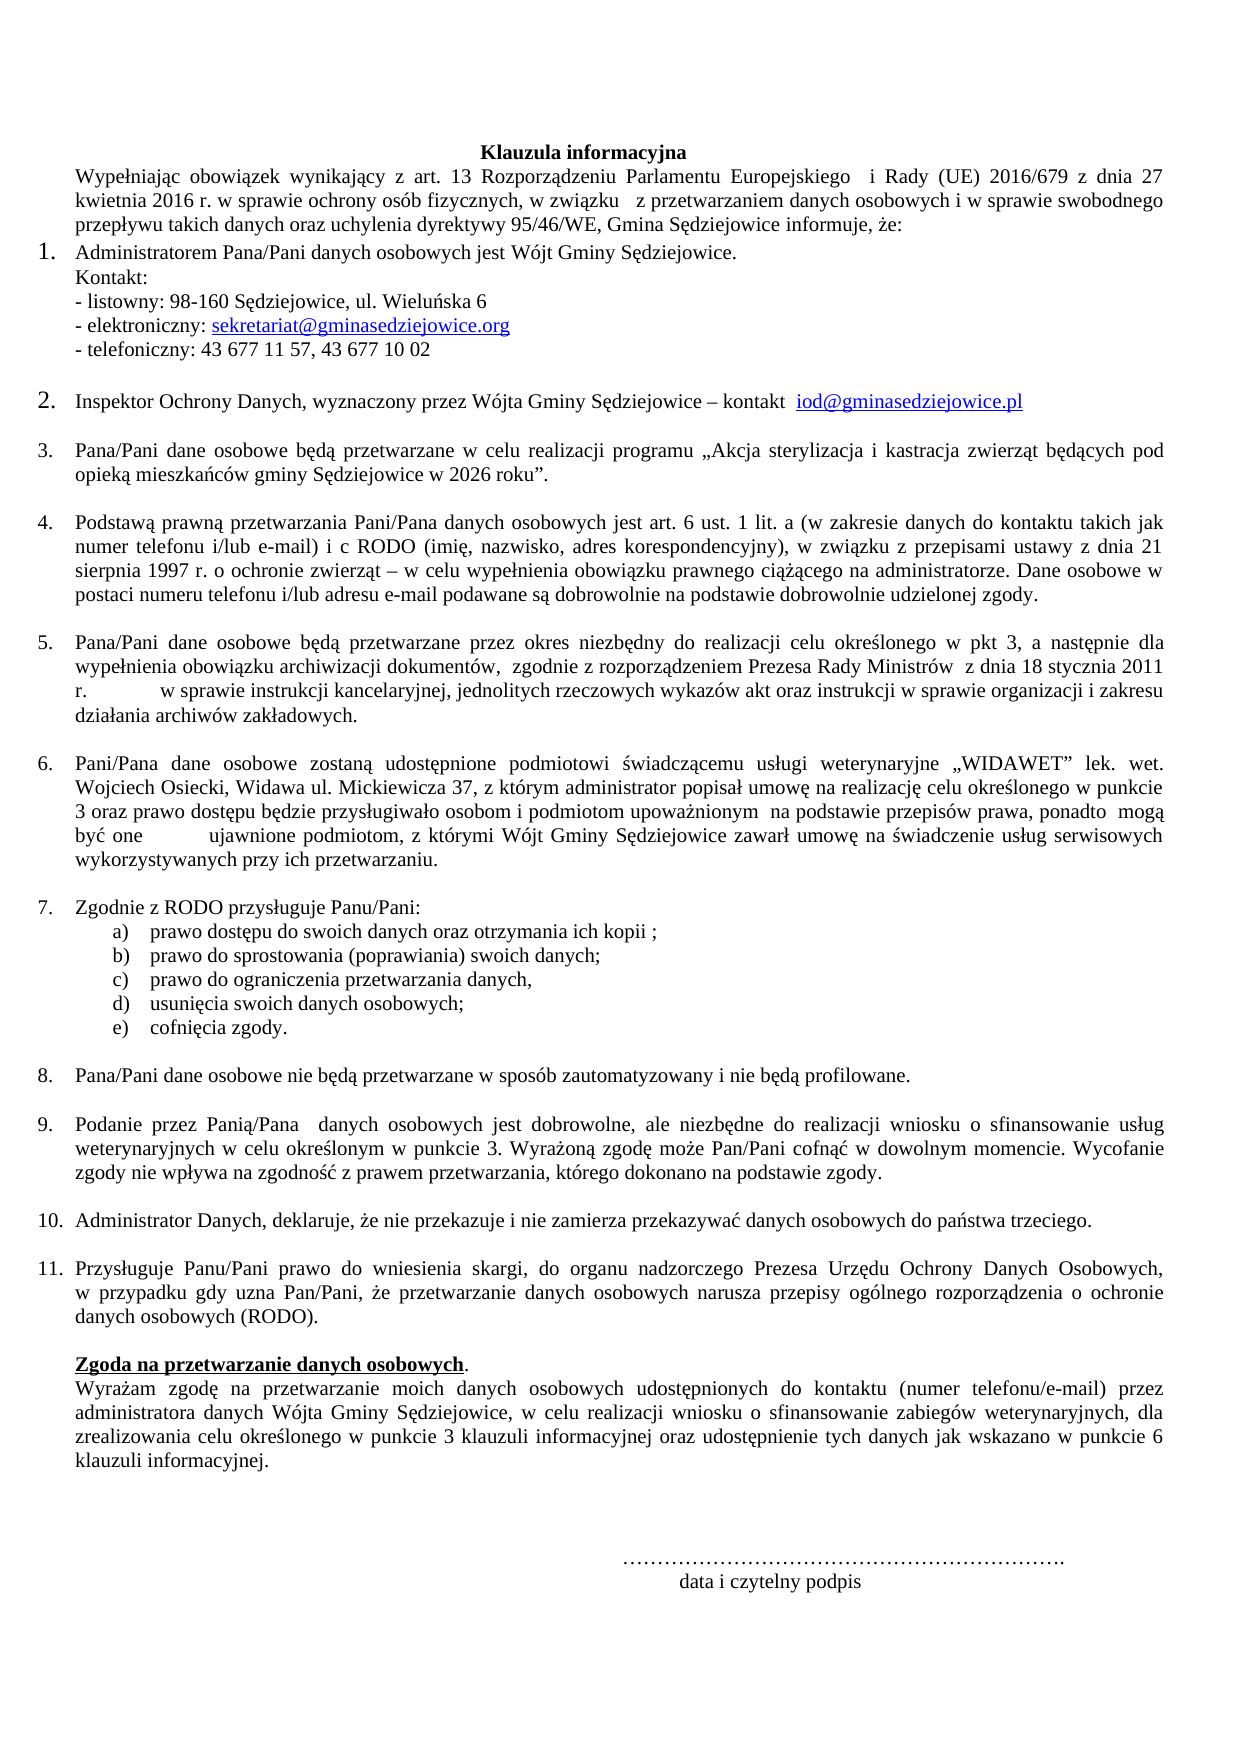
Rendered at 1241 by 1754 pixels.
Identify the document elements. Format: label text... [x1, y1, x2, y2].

list Pana/Pani dane osobowe nie będą przetwarzane w sposób zautomatyzowany i nie będą profilowane. [37, 1063, 1165, 1087]
text Kontakt: [75, 265, 1165, 289]
list cofnięcia zgody. [112, 1015, 1165, 1039]
text - listowny: 98-160 Sędziejowice, ul. Wieluńska 6 [75, 289, 1165, 313]
text Wypełniając obowiązek wynikający z art. 13 Rozporządzeniu Parlamentu Europejskiego i Rady (UE) 2016/679 z dnia 27 kwietnia 2016 r. w sprawie ochrony osób fizycznych, w związku z przetwarzaniem danych osobowych i w sprawie swobodnego przepływu takich danych oraz uchylenia dyrektywy 95/46/WE, Gmina Sędziejowice informuje, że: [75, 164, 1165, 236]
text Klauzula informacyjna [75, 140, 1165, 164]
list Przysługuje Panu/Pani prawo do wniesienia skargi, do organu nadzorczego Prezesa Urzędu Ochrony Danych Osobowych, w przypadku gdy uzna Pan/Pani, że przetwarzanie danych osobowych narusza przepisy ogólnego rozporządzenia o ochronie danych osobowych (RODO). [37, 1256, 1165, 1328]
list Zgodnie z RODO przysługuje Panu/Pani: [37, 895, 1165, 919]
list prawo dostępu do swoich danych oraz otrzymania ich kopii ; [112, 919, 1165, 943]
list Pana/Pani dane osobowe będą przetwarzane w celu realizacji programu „Akcja sterylizacja i kastracja zwierząt będących pod opieką mieszkańców gminy Sędziejowice w 2026 roku”. [37, 438, 1165, 486]
list usunięcia swoich danych osobowych; [112, 991, 1165, 1015]
list prawo do sprostowania (poprawiania) swoich danych; [112, 943, 1165, 967]
text - elektroniczny: sekretariat@gminasedziejowice.org [75, 313, 1165, 337]
list Podstawą prawną przetwarzania Pani/Pana danych osobowych jest art. 6 ust. 1 lit. a (w zakresie danych do kontaktu takich jak numer telefonu i/lub e-mail) i c RODO (imię, nazwisko, adres korespondencyjny), w związku z przepisami ustawy z dnia 21 sierpnia 1997 r. o ochronie zwierząt – w celu wypełnienia obowiązku prawnego ciążącego na administratorze. Dane osobowe w postaci numeru telefonu i/lub adresu e-mail podawane są dobrowolnie na podstawie dobrowolnie udzielonej zgody. [37, 510, 1165, 606]
text ………………………………………………………. [75, 1545, 1165, 1569]
list Podanie przez Panią/Pana danych osobowych jest dobrowolne, ale niezbędne do realizacji wniosku o sfinansowanie usług weterynaryjnych w celu określonym w punkcie 3. Wyrażoną zgodę może Pan/Pani cofnąć w dowolnym momencie. Wycofanie zgody nie wpływa na zgodność z prawem przetwarzania, którego dokonano na podstawie zgody. [37, 1112, 1165, 1184]
list Pana/Pani dane osobowe będą przetwarzane przez okres niezbędny do realizacji celu określonego w pkt 3, a następnie dla wypełnienia obowiązku archiwizacji dokumentów, zgodnie z rozporządzeniem Prezesa Rady Ministrów z dnia 18 stycznia 2011 r. w sprawie instrukcji kancelaryjnej, jednolitych rzeczowych wykazów akt oraz instrukcji w sprawie organizacji i zakresu działania archiwów zakładowych. [37, 630, 1165, 727]
text Wyrażam zgodę na przetwarzanie moich danych osobowych udostępnionych do kontaktu (numer telefonu/e-mail) przez administratora danych Wójta Gminy Sędziejowice, w celu realizacji wniosku o sfinansowanie zabiegów weterynaryjnych, dla zrealizowania celu określonego w punkcie 3 klauzuli informacyjnej oraz udostępnienie tych danych jak wskazano w punkcie 6 klauzuli informacyjnej. [75, 1376, 1165, 1472]
text data i czytelny podpis [75, 1569, 1165, 1593]
list Administratorem Pana/Pani danych osobowych jest Wójt Gminy Sędziejowice. [37, 236, 1165, 265]
text - telefoniczny: 43 677 11 57, 43 677 10 02 [75, 337, 1165, 361]
list prawo do ograniczenia przetwarzania danych, [112, 967, 1165, 991]
list Administrator Danych, deklaruje, że nie przekazuje i nie zamierza przekazywać danych osobowych do państwa trzeciego. [37, 1208, 1165, 1232]
text Zgoda na przetwarzanie danych osobowych. [75, 1352, 1165, 1376]
list Pani/Pana dane osobowe zostaną udostępnione podmiotowi świadczącemu usługi weterynaryjne „WIDAWET” lek. wet. Wojciech Osiecki, Widawa ul. Mickiewicza 37, z którym administrator popisał umowę na realizację celu określonego w punkcie 3 oraz prawo dostępu będzie przysługiwało osobom i podmiotom upoważnionym na podstawie przepisów prawa, ponadto mogą być one ujawnione podmiotom, z którymi Wójt Gminy Sędziejowice zawarł umowę na świadczenie usług serwisowych wykorzystywanych przy ich przetwarzaniu. [37, 751, 1165, 871]
list Inspektor Ochrony Danych, wyznaczony przez Wójta Gminy Sędziejowice – kontakt iod@gminasedziejowice.pl [37, 385, 1165, 414]
